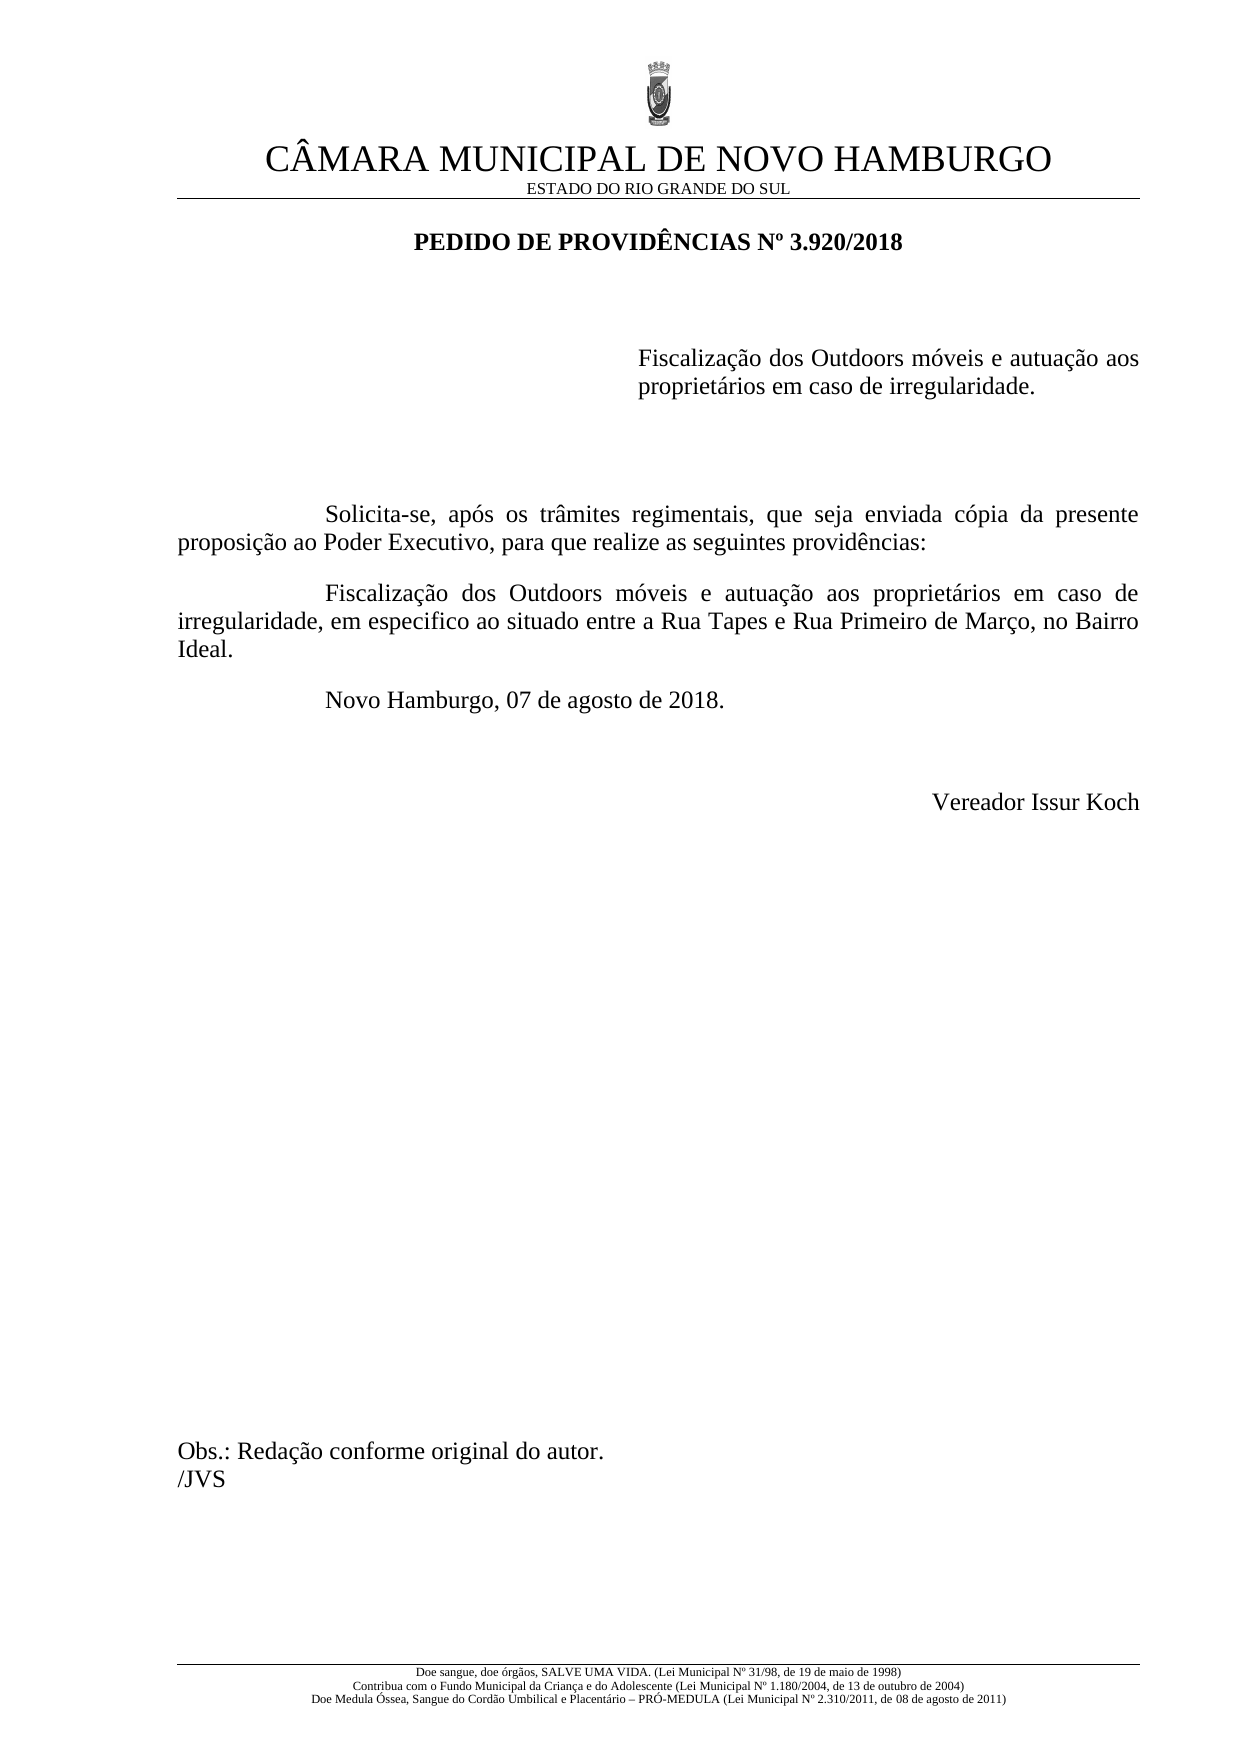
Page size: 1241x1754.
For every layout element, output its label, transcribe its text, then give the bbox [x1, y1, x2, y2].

text Solicita-se, após os trâmites regimentais, que seja enviada cópia da presente proposição ao Poder Executivo, para que realize as seguintes providências: [177, 500, 1140, 556]
text Vereador Issur Koch [177, 788, 1140, 816]
text /JVS [177, 1465, 1140, 1493]
text Fiscalização dos Outdoors móveis e autuação aos proprietários em caso de irregularidade. [638, 344, 1140, 400]
text Fiscalização dos Outdoors móveis e autuação aos proprietários em caso de irregularidade, em especifico ao situado entre a Rua Tapes e Rua Primeiro de Março, no Bairro Ideal. [177, 579, 1140, 662]
text Obs.: Redação conforme original do autor. [177, 1437, 1140, 1465]
text PEDIDO DE PROVIDÊNCIAS Nº 3.920/2018 [177, 228, 1140, 256]
text Novo Hamburgo, 07 de agosto de 2018. [177, 686, 1140, 714]
